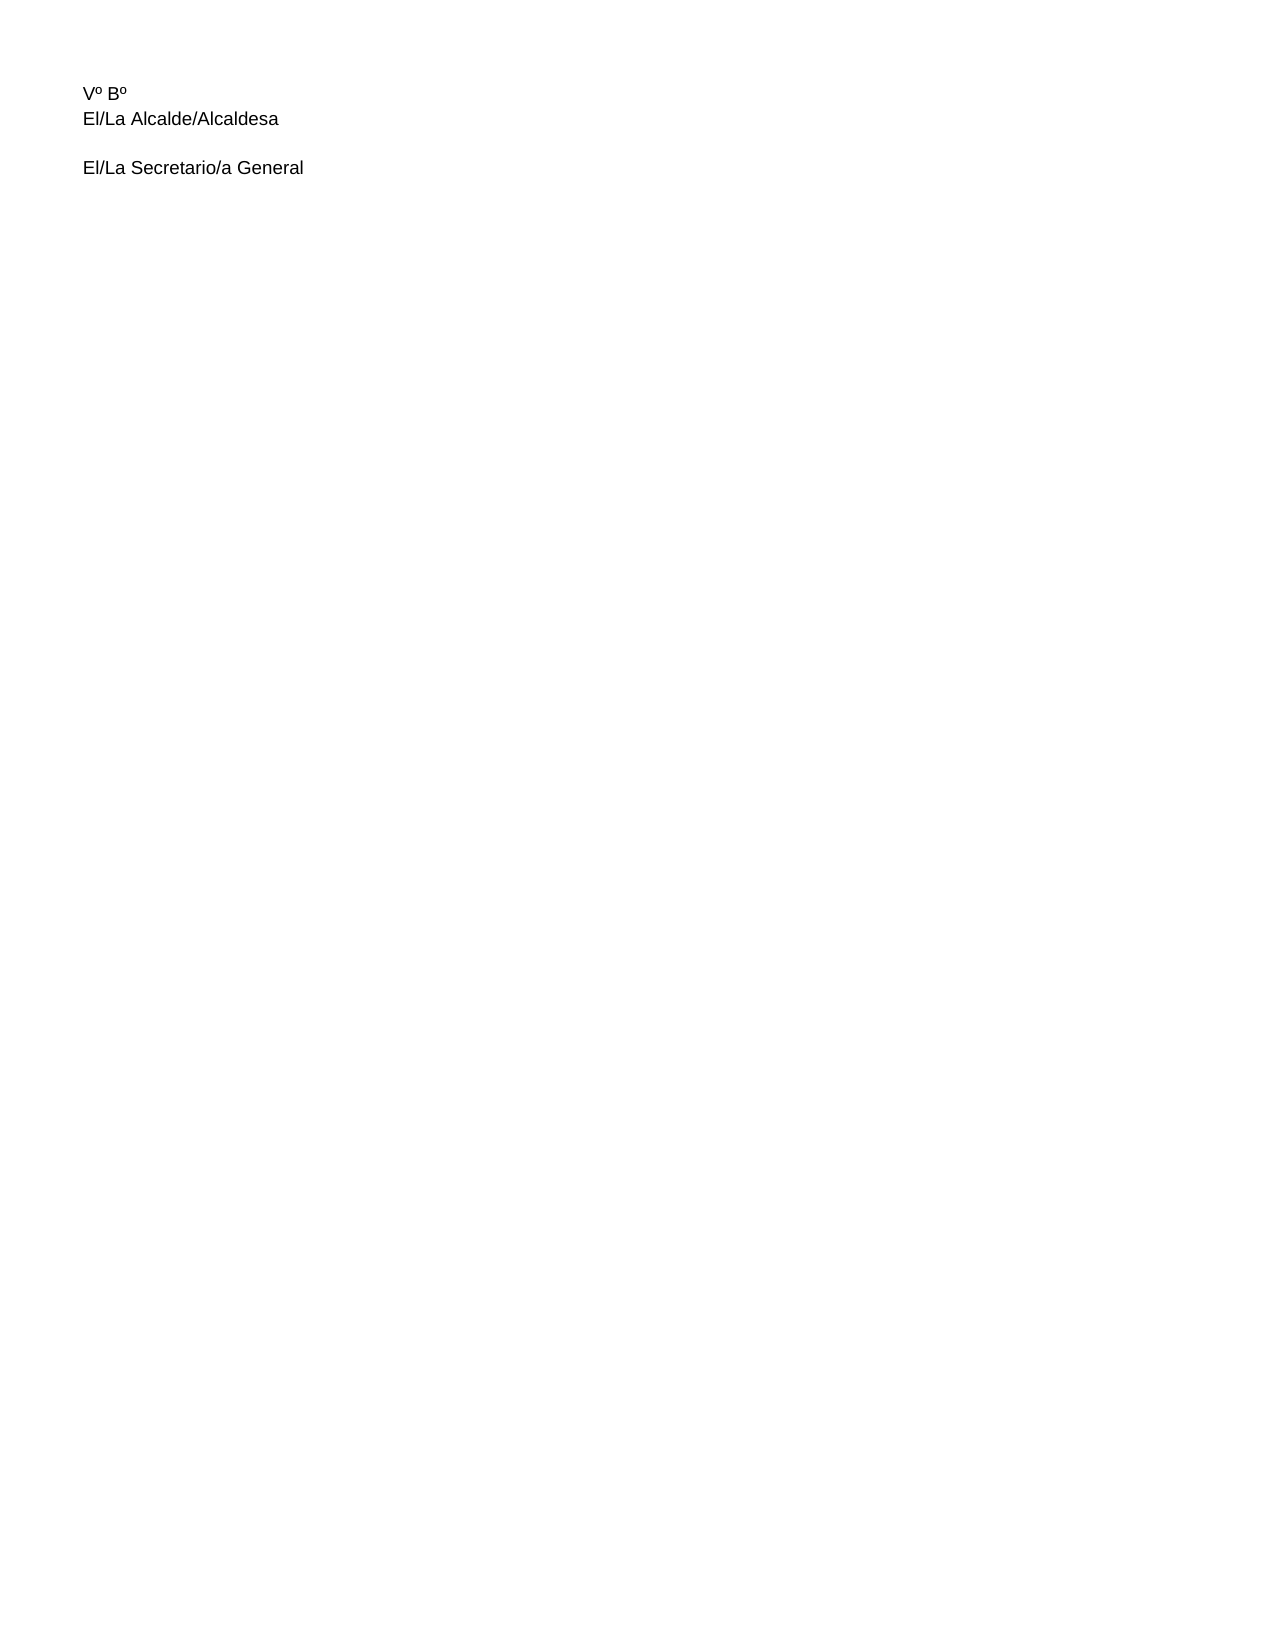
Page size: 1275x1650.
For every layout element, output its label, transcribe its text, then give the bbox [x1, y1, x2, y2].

text Vº Bº El/La Alcalde/Alcaldesa El/La Secretario/a General [83, 83, 1192, 179]
